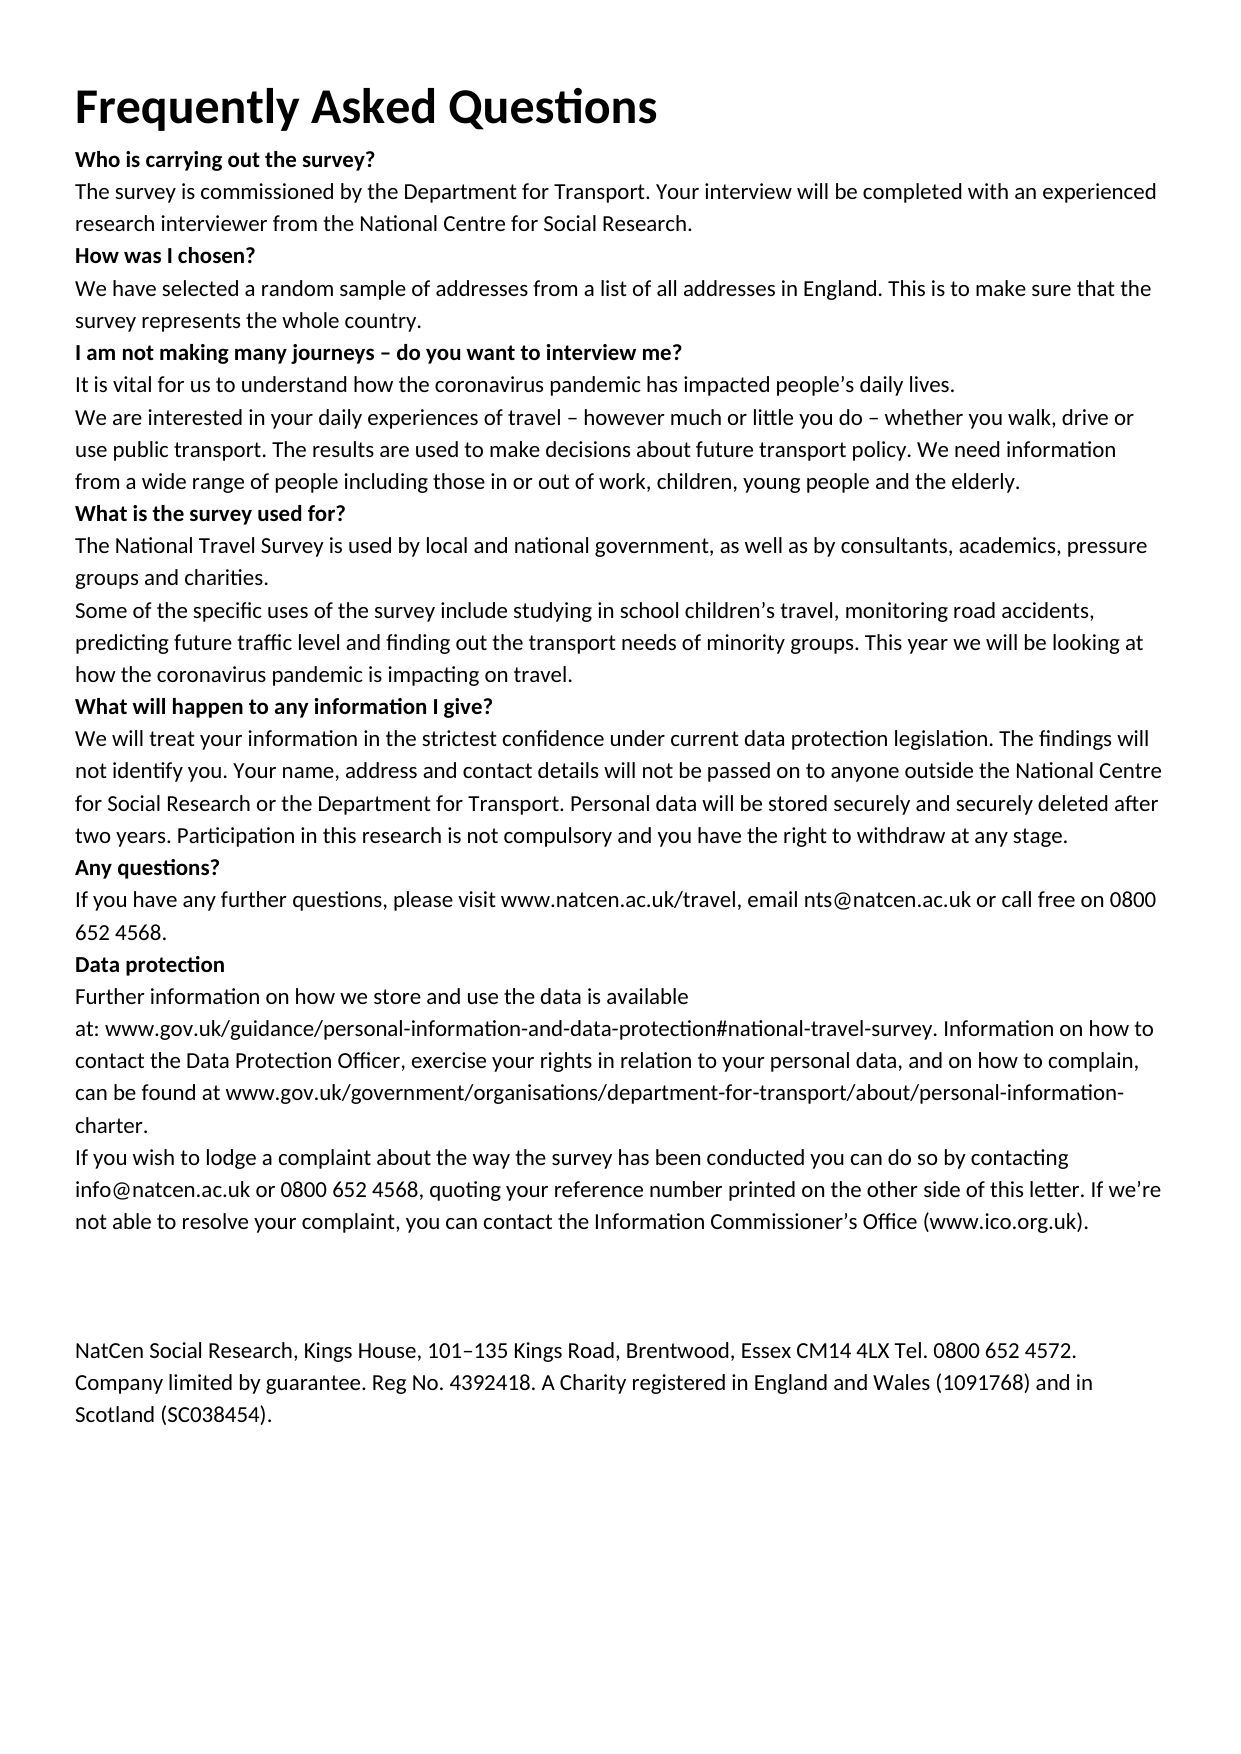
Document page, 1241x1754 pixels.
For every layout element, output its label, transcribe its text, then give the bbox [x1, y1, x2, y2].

text We have selected a random sample of addresses from a list of all addresses in England. This is to make sure that the survey represents the whole country. [75, 274, 1165, 334]
text Who is carrying out the survey? [75, 145, 1165, 173]
text Frequently Asked Questions [75, 75, 1165, 136]
text Further information on how we store and use the data is available [75, 982, 1165, 1010]
text We are interested in your daily experiences of travel – however much or little you do – whether you walk, drive or use public transport. The results are used to make decisions about future transport policy. We need information from a wide range of people including those in or out of work, children, young people and the elderly. [75, 403, 1165, 495]
text The National Travel Survey is used by local and national government, as well as by consultants, academics, pressure groups and charities. [75, 531, 1165, 592]
text Data protection [75, 950, 1165, 978]
text What is the survey used for? [75, 499, 1165, 527]
text What will happen to any information I give? [75, 692, 1165, 720]
text If you wish to lodge a complaint about the way the survey has been conducted you can do so by contacting info@natcen.ac.uk or 0800 652 4568, quoting your reference number printed on the other side of this letter. If we’re not able to resolve your complaint, you can contact the Information Commissioner’s Office (www.ico.org.uk). [75, 1143, 1165, 1235]
text How was I chosen? [75, 242, 1165, 270]
text NatCen Social Research, Kings House, 101–135 Kings Road, Brentwood, Essex CM14 4LX Tel. 0800 652 4572. Company limited by guarantee. Reg No. 4392418. A Charity registered in England and Wales (1091768) and in Scotland (SC038454). [75, 1336, 1165, 1428]
text Any questions? [75, 853, 1165, 881]
text If you have any further questions, please visit www.natcen.ac.uk/travel, email nts@natcen.ac.uk or call free on 0800 652 4568. [75, 885, 1165, 946]
text Some of the specific uses of the survey include studying in school children’s travel, monitoring road accidents, predicting future traffic level and finding out the transport needs of minority groups. This year we will be looking at how the coronavirus pandemic is impacting on travel. [75, 596, 1165, 688]
text I am not making many journeys – do you want to interview me? [75, 338, 1165, 366]
text It is vital for us to understand how the coronavirus pandemic has impacted people’s daily lives. [75, 370, 1165, 398]
text The survey is commissioned by the Department for Transport. Your interview will be completed with an experienced research interviewer from the National Centre for Social Research. [75, 177, 1165, 237]
text We will treat your information in the strictest confidence under current data protection legislation. The findings will not identify you. Your name, address and contact details will not be passed on to anyone outside the National Centre for Social Research or the Department for Transport. Personal data will be stored securely and securely deleted after two years. Participation in this research is not compulsory and you have the right to withdraw at any stage. [75, 724, 1165, 849]
text at: www.gov.uk/guidance/personal-information-and-data-protection#national-travel-survey. Information on how to contact the Data Protection Officer, exercise your rights in relation to your personal data, and on how to complain, can be found at www.gov.uk/government/organisations/department-for-transport/about/personal-information-charter. [75, 1014, 1165, 1139]
